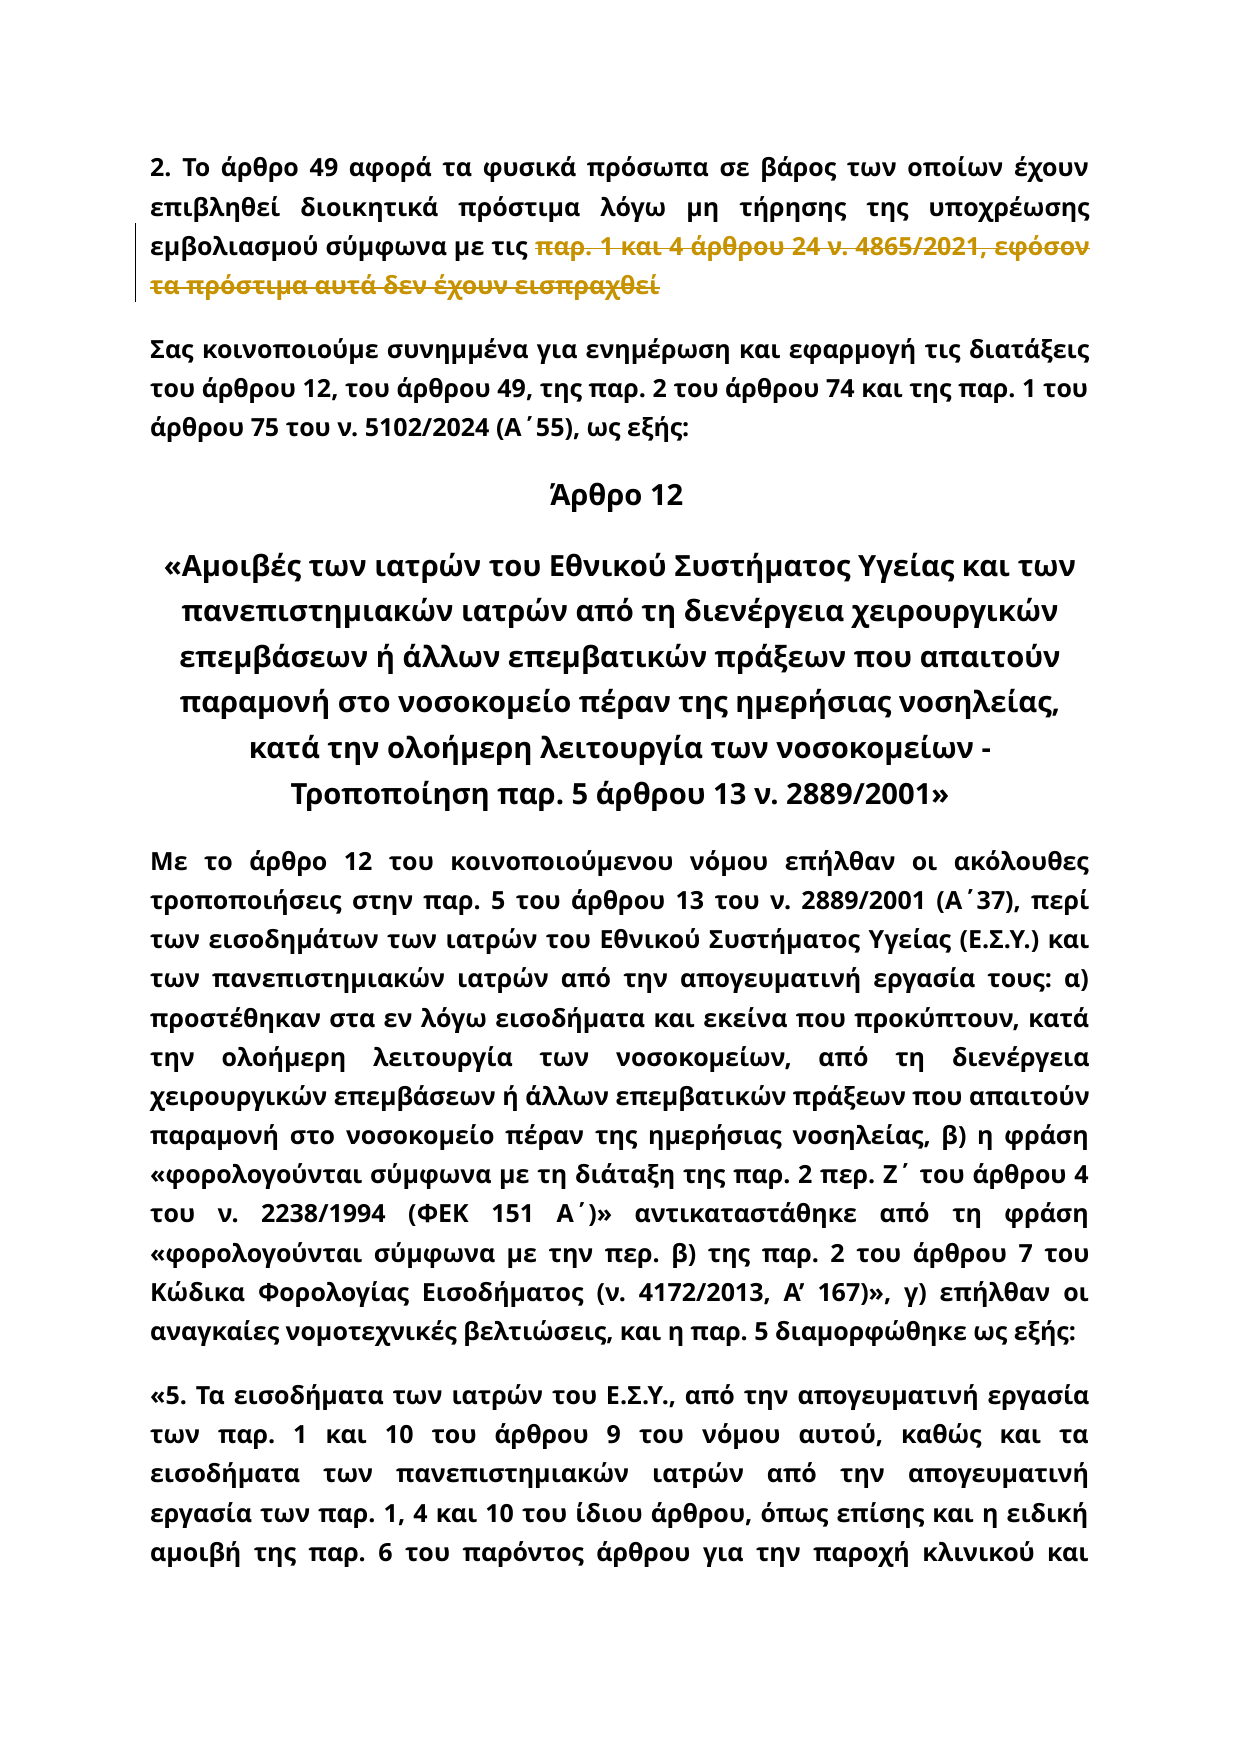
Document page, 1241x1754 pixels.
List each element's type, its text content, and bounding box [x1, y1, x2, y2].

text Σας κοινοποιούμε συνημμένα για ενημέρωση και εφαρμογή τις διατάξεις του άρθρου 12, του άρθρου 49, της παρ. 2 του άρθρου 74 και της παρ. 1 του άρθρου 75 του ν. 5102/2024 (Α΄55), ως εξής: [150, 332, 1090, 444]
text 2. Το άρθρο 49 αφορά τα φυσικά πρόσωπα σε βάρος των οποίων έχουν επιβληθεί διοικητικά πρόστιμα λόγω μη τήρησης της υποχρέωσης εμβολιασμού σύμφωνα με τις [150, 150, 1090, 302]
subtitle «Αμοιβές των ιατρών του Εθνικού Συστήματος Υγείας και των πανεπιστημιακών ιατρών από τη διενέργεια χειρουργικών επεμβάσεων ή άλλων επεμβατικών πράξεων που απαιτούν παραμονή στο νοσοκομείο πέραν της ημερήσιας νοσηλείας, κατά την ολοήμερη λειτουργία των νοσοκομείων - Τροποποίηση παρ. 5 άρθρου 13 ν. 2889/2001» [150, 545, 1090, 813]
text «5. Τα εισοδήματα των ιατρών του Ε.Σ.Υ., από την απογευματινή εργασία των παρ. 1 και 10 του άρθρου 9 του νόμου αυτού, καθώς και τα εισοδήματα των πανεπιστημιακών ιατρών από την απογευματινή εργασία των παρ. 1, 4 και 10 του ίδιου άρθρου, όπως επίσης και η ειδική αμοιβή της παρ. 6 του παρόντος άρθρου για την παροχή κλινικού και [150, 1378, 1090, 1568]
text Με το άρθρο 12 του κοινοποιούμενου νόμου επήλθαν οι ακόλουθες τροποποιήσεις στην παρ. 5 του άρθρου 13 του ν. 2889/2001 (Α΄37), περί των εισοδημάτων των ιατρών του Εθνικού Συστήματος Υγείας (Ε.Σ.Υ.) και των πανεπιστημιακών ιατρών από την απογευματινή εργασία τους: α) προστέθηκαν στα εν λόγω εισοδήματα και εκείνα που προκύπτουν, κατά την ολοήμερη λειτουργία των νοσοκομείων, από τη διενέργεια χειρουργικών επεμβάσεων ή άλλων επεμβατικών πράξεων που απαιτούν παραμονή στο νοσοκομείο πέραν της ημερήσιας νοσηλείας, β) η φράση «φορολογούνται σύμφωνα με τη διάταξη της παρ. 2 περ. Ζ΄ του άρθρου 4 του ν. 2238/1994 (ΦΕΚ 151 Α΄)» αντικαταστάθηκε από τη φράση «φορολογούνται σύμφωνα με την περ. β) της παρ. 2 του άρθρου 7 του Κώδικα Φορολογίας Εισοδήματος (ν. 4172/2013, Α’ 167)», γ) επήλθαν οι αναγκαίες νομοτεχνικές βελτιώσεις, και η παρ. 5 διαμορφώθηκε ως εξής: [150, 843, 1090, 1348]
subtitle Άρθρο 12 [150, 474, 1090, 514]
